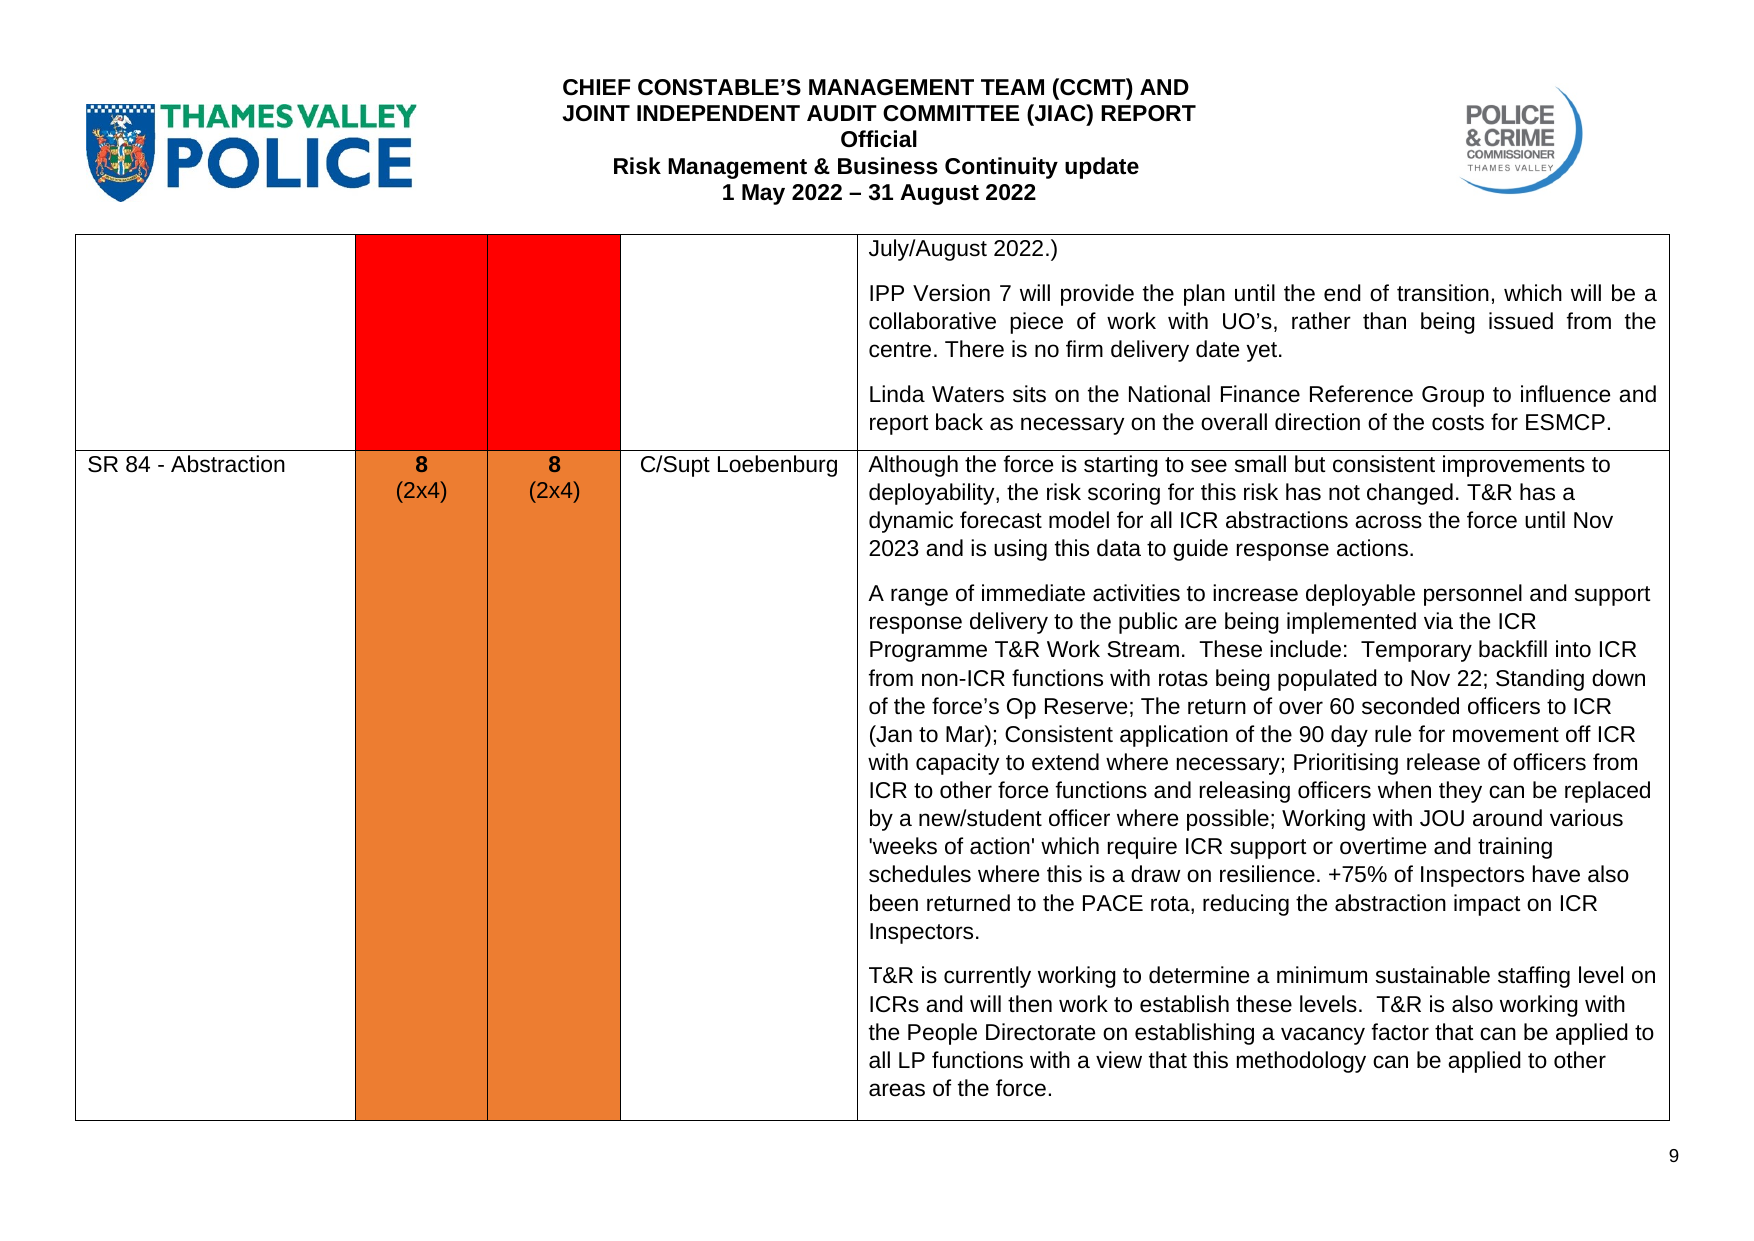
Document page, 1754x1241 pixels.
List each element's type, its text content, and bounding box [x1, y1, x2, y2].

table_cell [621, 235, 857, 450]
table_cell [76, 235, 355, 450]
table_cell C/Supt Loebenburg [621, 451, 857, 1120]
table_cell 8 (2x4) [356, 451, 487, 1120]
table_cell SR 84 - Abstraction [76, 451, 355, 1120]
table_cell Although the force is starting to see small but consistent improvements to deployability, the risk scoring for this risk has not changed. T&R has a dynamic forecast model for all ICR abstractions across the force until Nov 2023 and is using this data to guide response actions. A range of immediate activities to increase deployable personnel and support response delivery to the public are being implemented via the ICR Programme T&R Work Stream. These include: Temporary backfill into ICR from non-ICR functions with rotas being populated to Nov 22; Standing down of the force’s Op Reserve; The return of over 60 seconded officers to ICR (Jan to Mar); Consistent application of the 90 day rule for movement off ICR with capacity to extend where necessary; Prioritising release of officers from ICR to other force functions and releasing officers when they can be replaced by a new/student officer where possible; Working with JOU around various 'weeks of action' which require ICR support or overtime and training schedules where this is a draw on resilience. +75% of Inspectors have also been returned to the PACE rota, reducing the abstraction impact on ICR Inspectors. T&R is currently working to determine a minimum sustainable staffing level on ICRs and will then work to establish these levels. T&R is also working with the People Directorate on establishing a vacancy factor that can be applied to all LP functions with a view that this methodology can be applied to other areas of the force. [858, 451, 1669, 1120]
table_cell [488, 235, 620, 450]
table_cell [356, 235, 487, 450]
table_cell July/August 2022.) IPP Version 7 will provide the plan until the end of transition, which will be a collaborative piece of work with UO’s, rather than being issued from the centre. There is no firm delivery date yet. Linda Waters sits on the National Finance Reference Group to influence and report back as necessary on the overall direction of the costs for ESMCP. [858, 235, 1669, 450]
table_cell 8 (2x4) [488, 451, 620, 1120]
